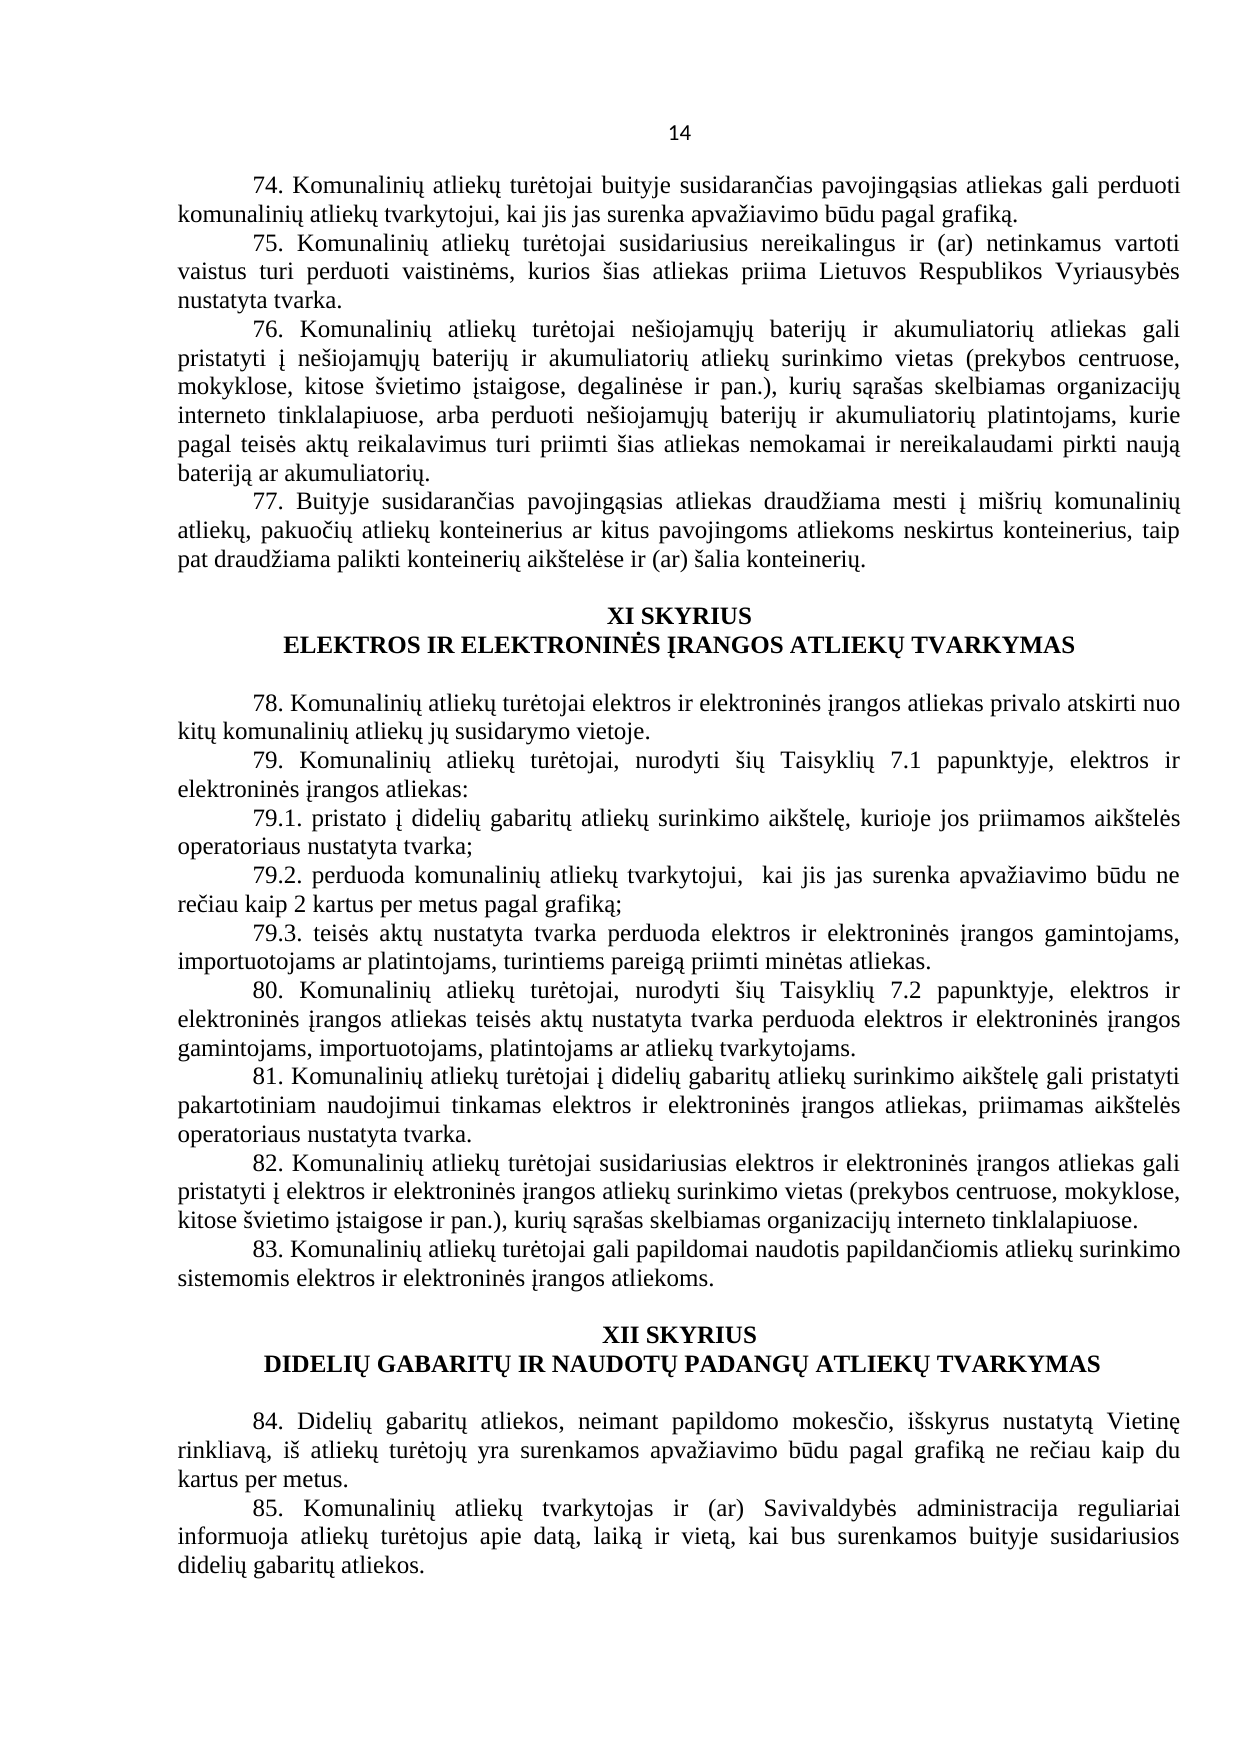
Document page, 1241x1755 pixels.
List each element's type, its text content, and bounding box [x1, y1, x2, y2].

text 79.1. pristato į didelių gabaritų atliekų surinkimo aikštelę, kurioje jos priimamos aikštelės operatoriaus nustatyta tvarka; [177, 803, 1181, 860]
subtitle XII SKYRIUS [177, 1320, 1181, 1349]
text 83. Komunalinių atliekų turėtojai gali papildomai naudotis papildančiomis atliekų surinkimo sistemomis elektros ir elektroninės įrangos atliekoms. [177, 1234, 1181, 1291]
text XI SKYRIUS [177, 601, 1181, 630]
text 81. Komunalinių atliekų turėtojai į didelių gabaritų atliekų surinkimo aikštelę gali pristatyti pakartotiniam naudojimui tinkamas elektros ir elektroninės įrangos atliekas, priimamas aikštelės operatoriaus nustatyta tvarka. [177, 1061, 1181, 1148]
text 84. Didelių gabaritų atliekos, neimant papildomo mokesčio, išskyrus nustatytą Vietinę rinkliavą, iš atliekų turėtojų yra surenkamos apvažiavimo būdu pagal grafiką ne rečiau kaip du kartus per metus. [177, 1406, 1181, 1493]
text 77. Buityje susidarančias pavojingąsias atliekas draudžiama mesti į mišrių komunalinių atliekų, pakuočių atliekų konteinerius ar kitus pavojingoms atliekoms neskirtus konteinerius, taip pat draudžiama palikti konteinerių aikštelėse ir (ar) šalia konteinerių. [177, 486, 1181, 573]
text 78. Komunalinių atliekų turėtojai elektros ir elektroninės įrangos atliekas privalo atskirti nuo kitų komunalinių atliekų jų susidarymo vietoje. [177, 688, 1181, 745]
text 74. Komunalinių atliekų turėtojai buityje susidarančias pavojingąsias atliekas gali perduoti komunalinių atliekų tvarkytojui, kai jis jas surenka apvažiavimo būdu pagal grafiką. [177, 170, 1181, 228]
text ELEKTROS IR ELEKTRONINĖS ĮRANGOS ATLIEKŲ TVARKYMAS [177, 630, 1181, 659]
text 79. Komunalinių atliekų turėtojai, nurodyti šių Taisyklių 7.1 papunktyje, elektros ir elektroninės įrangos atliekas: [177, 745, 1181, 803]
text 75. Komunalinių atliekų turėtojai susidariusius nereikalingus ir (ar) netinkamus vartoti vaistus turi perduoti vaistinėms, kurios šias atliekas priima Lietuvos Respublikos Vyriausybės nustatyta tvarka. [177, 228, 1181, 314]
text 79.2. perduoda komunalinių atliekų tvarkytojui, kai jis jas surenka apvažiavimo būdu ne rečiau kaip 2 kartus per metus pagal grafiką; [177, 860, 1181, 918]
text 76. Komunalinių atliekų turėtojai nešiojamųjų baterijų ir akumuliatorių atliekas gali pristatyti į nešiojamųjų baterijų ir akumuliatorių atliekų surinkimo vietas (prekybos centruose, mokyklose, kitose švietimo įstaigose, degalinėse ir pan.), kurių sąrašas skelbiamas organizacijų interneto tinklalapiuose, arba perduoti nešiojamųjų baterijų ir akumuliatorių platintojams, kurie pagal teisės aktų reikalavimus turi priimti šias atliekas nemokamai ir nereikalaudami pirkti naują bateriją ar akumuliatorių. [177, 314, 1181, 486]
subtitle DIDELIŲ GABARITŲ IR NAUDOTŲ PADANGŲ ATLIEKŲ TVARKYMAS [177, 1349, 1181, 1378]
text 85. Komunalinių atliekų tvarkytojas ir (ar) Savivaldybės administracija reguliariai informuoja atliekų turėtojus apie datą, laiką ir vietą, kai bus surenkamos buityje susidariusios didelių gabaritų atliekos. [177, 1493, 1181, 1579]
text 80. Komunalinių atliekų turėtojai, nurodyti šių Taisyklių 7.2 papunktyje, elektros ir elektroninės įrangos atliekas teisės aktų nustatyta tvarka perduoda elektros ir elektroninės įrangos gamintojams, importuotojams, platintojams ar atliekų tvarkytojams. [177, 975, 1181, 1061]
text 79.3. teisės aktų nustatyta tvarka perduoda elektros ir elektroninės įrangos gamintojams, importuotojams ar platintojams, turintiems pareigą priimti minėtas atliekas. [177, 918, 1181, 975]
text 82. Komunalinių atliekų turėtojai susidariusias elektros ir elektroninės įrangos atliekas gali pristatyti į elektros ir elektroninės įrangos atliekų surinkimo vietas (prekybos centruose, mokyklose, kitose švietimo įstaigose ir pan.), kurių sąrašas skelbiamas organizacijų interneto tinklalapiuose. [177, 1148, 1181, 1234]
